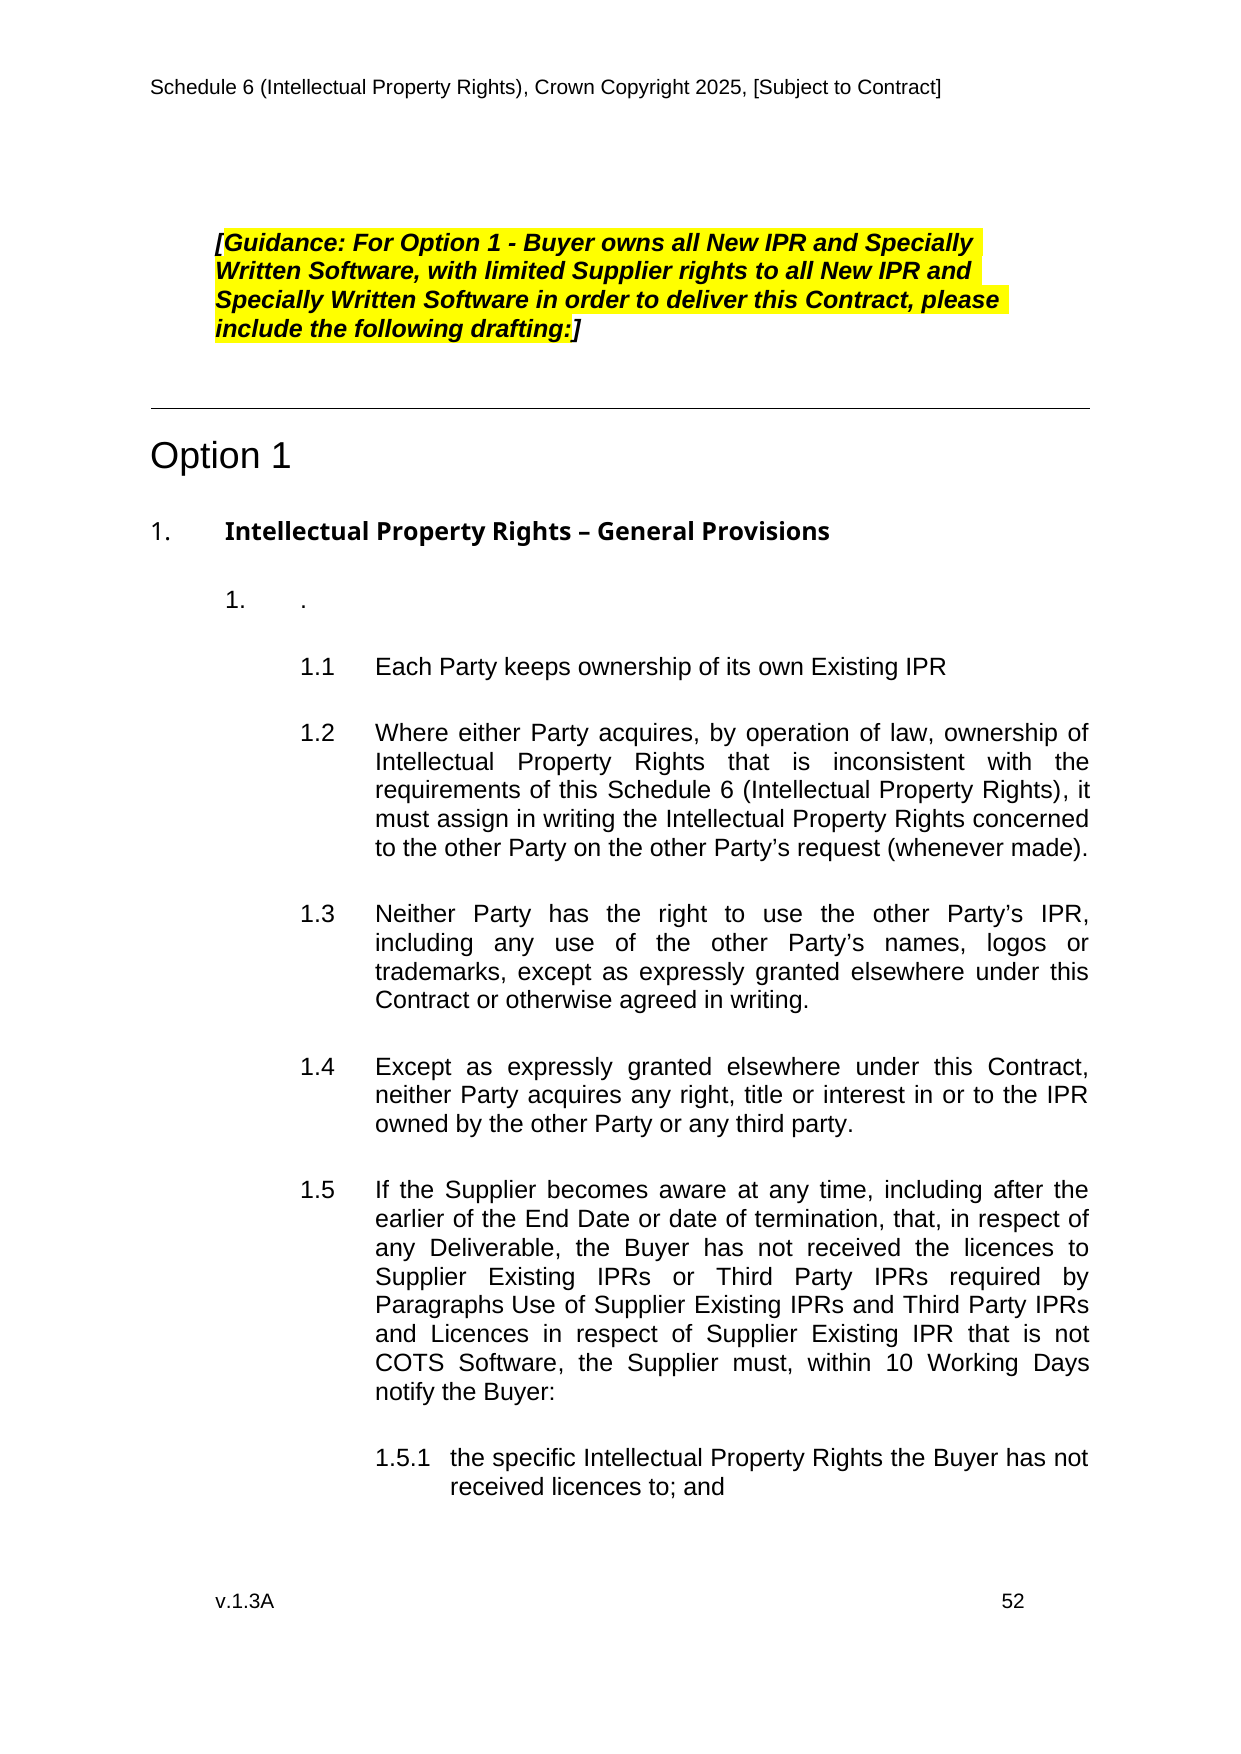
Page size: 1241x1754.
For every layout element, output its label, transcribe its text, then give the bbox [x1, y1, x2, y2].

text [Guidance: For Option 1 - Buyer owns all New IPR and Specially Written Software, with limited Supplier rights to all New IPR and Specially Written Software in order to deliver this Contract, please include the following drafting:] [151, 164, 1089, 407]
list Neither Party has the right to use the other Party’s IPR, including any use of the other Party’s names, logos or trademarks, except as expressly granted elsewhere under this Contract or otherwise agreed in writing. [300, 899, 1090, 1014]
list the specific Intellectual Property Rights the Buyer has not received licences to; and [375, 1443, 1090, 1500]
list Except as expressly granted elsewhere under this Contract, neither Party acquires any right, title or interest in or to the IPR owned by the other Party or any third party. [300, 1052, 1090, 1138]
list Where either Party acquires, by operation of law, ownership of Intellectual Property Rights that is inconsistent with the requirements of this Schedule 6 (Intellectual Property Rights), it must assign in writing the Intellectual Property Rights concerned to the other Party on the other Party’s request (whenever made). [300, 718, 1090, 862]
list . [225, 585, 1090, 614]
list If the Supplier becomes aware at any time, including after the earlier of the End Date or date of termination, that, in respect of any Deliverable, the Buyer has not received the licences to Supplier Existing IPRs or Third Party IPRs required by Paragraphs Use of Supplier Existing IPRs and Third Party IPRs and Licences in respect of Supplier Existing IPR that is not COTS Software, the Supplier must, within 10 Working Days notify the Buyer: [300, 1175, 1090, 1405]
text Option 1 [150, 433, 1090, 476]
subtitle Intellectual Property Rights – General Provisions [150, 514, 1090, 548]
list Each Party keeps ownership of its own Existing IPR [300, 652, 1090, 680]
